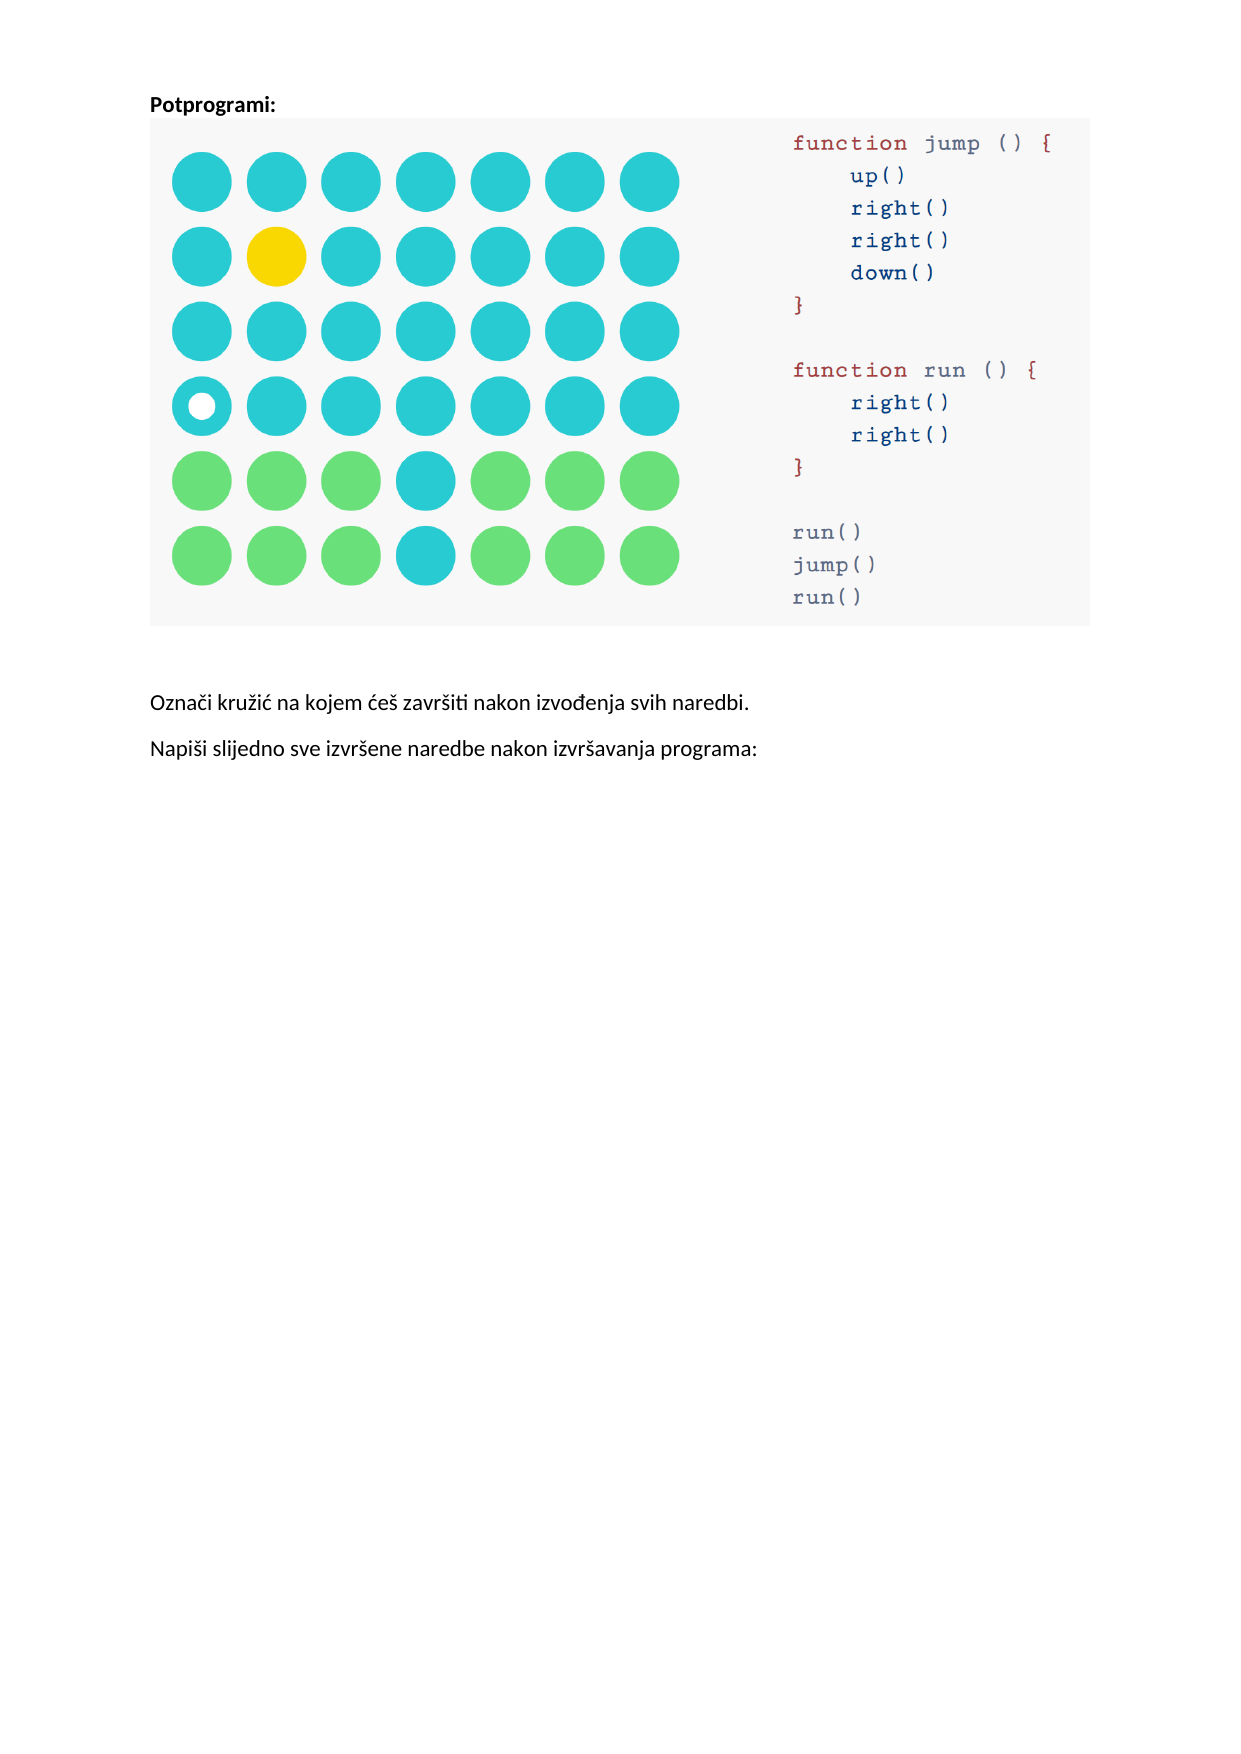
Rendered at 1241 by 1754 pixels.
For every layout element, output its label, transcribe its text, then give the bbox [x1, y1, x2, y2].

text Napiši slijedno sve izvršene naredbe nakon izvršavanja programa: [150, 734, 1090, 762]
text Označi kružić na kojem ćeš završiti nakon izvođenja svih naredbi. [150, 688, 1090, 716]
text Potprogrami: [150, 90, 1090, 118]
